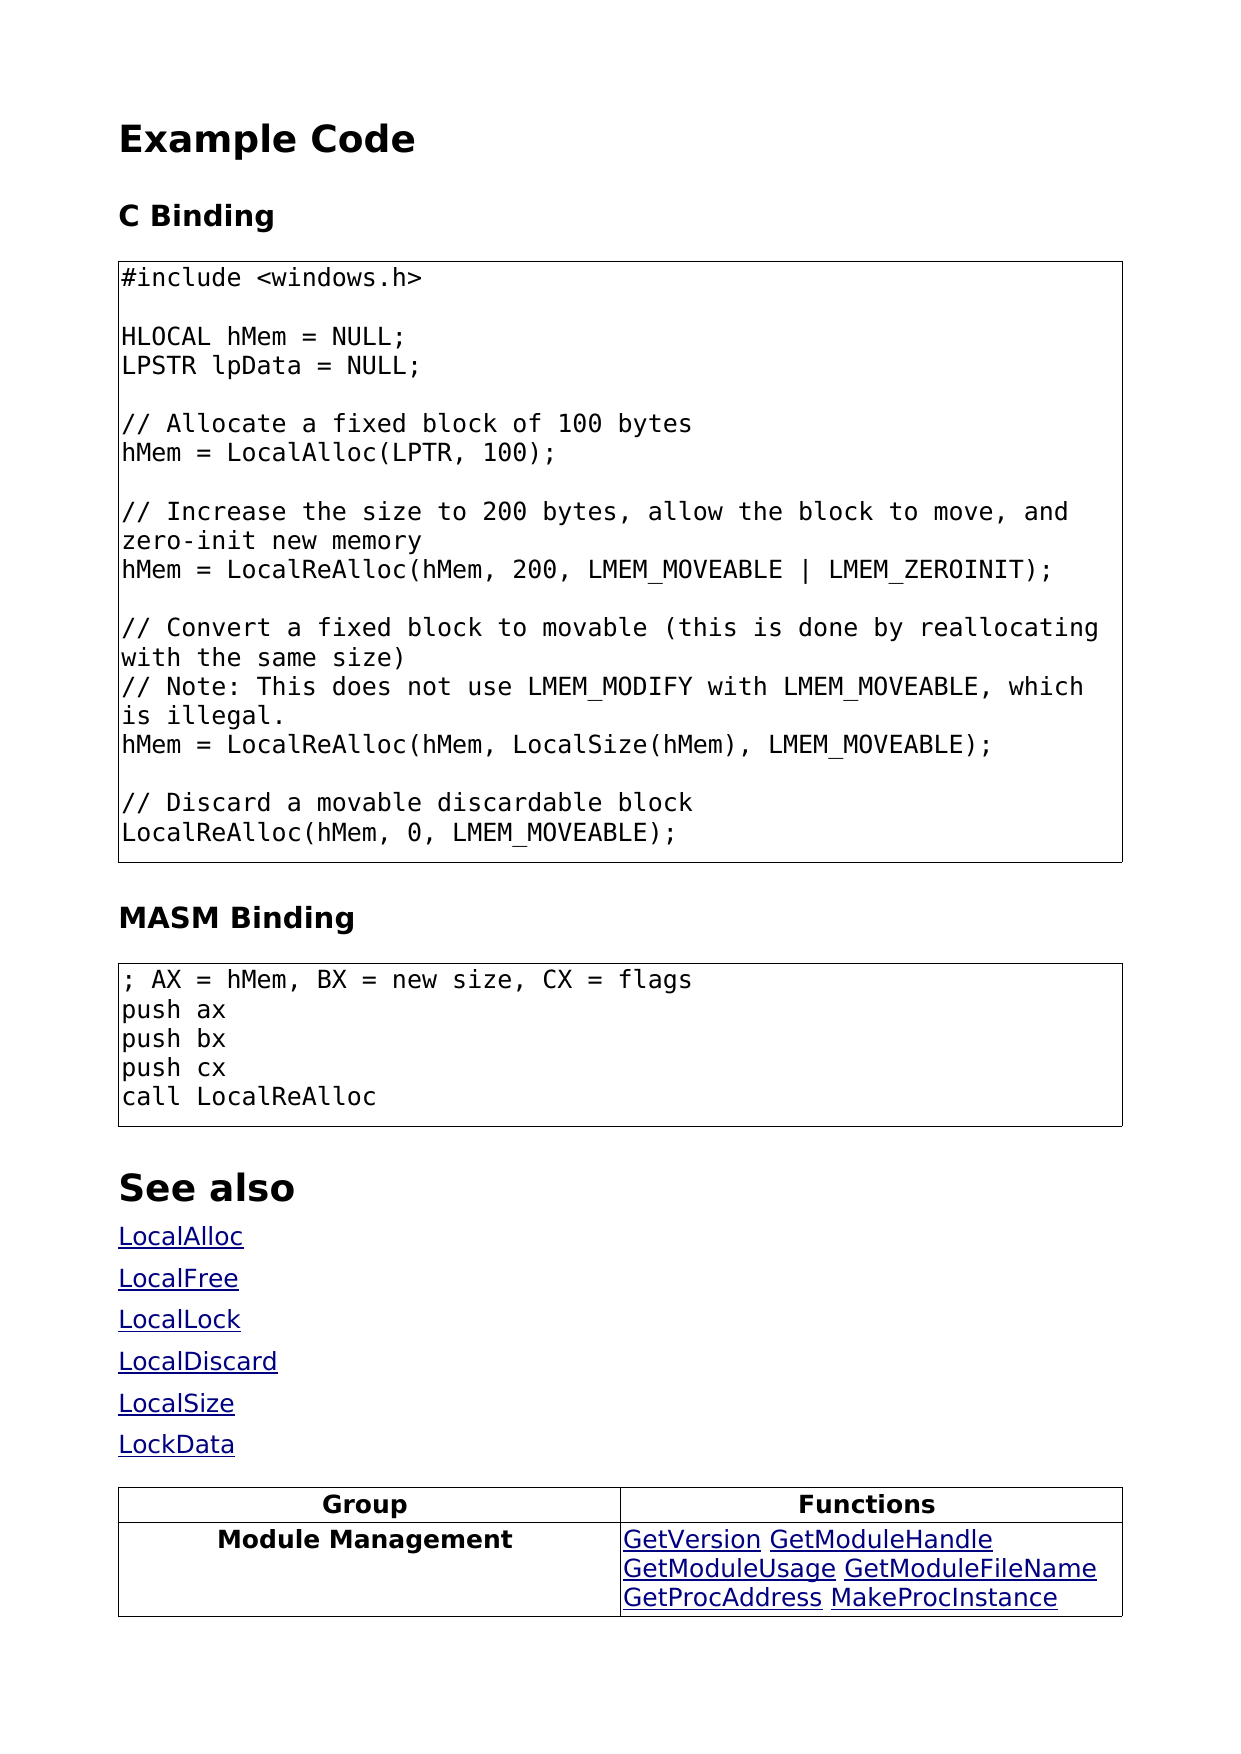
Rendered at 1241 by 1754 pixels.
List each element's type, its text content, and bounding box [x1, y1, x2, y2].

text LockData [118, 1431, 1122, 1460]
table_header Group [119, 1488, 620, 1522]
text LocalSize [118, 1389, 1122, 1418]
text LocalFree [118, 1264, 1122, 1293]
table_cell Module Management [119, 1523, 620, 1616]
text LocalDiscard [118, 1347, 1122, 1376]
table_header Functions [621, 1488, 1122, 1522]
table_header #include <windows.h> HLOCAL hMem = NULL; LPSTR lpData = NULL; // Allocate a fixed block of 100 bytes hMem = LocalAlloc(LPTR, 100); // Increase the size to 200 bytes, allow the block to move, and zero-init new memory hMem = LocalReAlloc(hMem, 200, LMEM_MOVEABLE | LMEM_ZEROINIT); // Convert a fixed block to movable (this is done by reallocating with the same size) // Note: This does not use LMEM_MODIFY with LMEM_MOVEABLE, which is illegal. hMem = LocalReAlloc(hMem, LocalSize(hMem), LMEM_MOVEABLE); // Discard a movable discardable block LocalReAlloc(hMem, 0, LMEM_MOVEABLE); [119, 262, 1122, 862]
subtitle C Binding [118, 199, 1122, 233]
subtitle MASM Binding [118, 901, 1122, 935]
subtitle Example Code [118, 118, 1122, 162]
table_header ; AX = hMem, BX = new size, CX = flags push ax push bx push cx call LocalReAlloc [119, 964, 1122, 1126]
table_cell GetVersion GetModuleHandle GetModuleUsage GetModuleFileName GetProcAddress MakeProcInstance [621, 1523, 1122, 1616]
text LocalAlloc [118, 1222, 1122, 1251]
text LocalLock [118, 1306, 1122, 1335]
subtitle See also [118, 1166, 1122, 1210]
